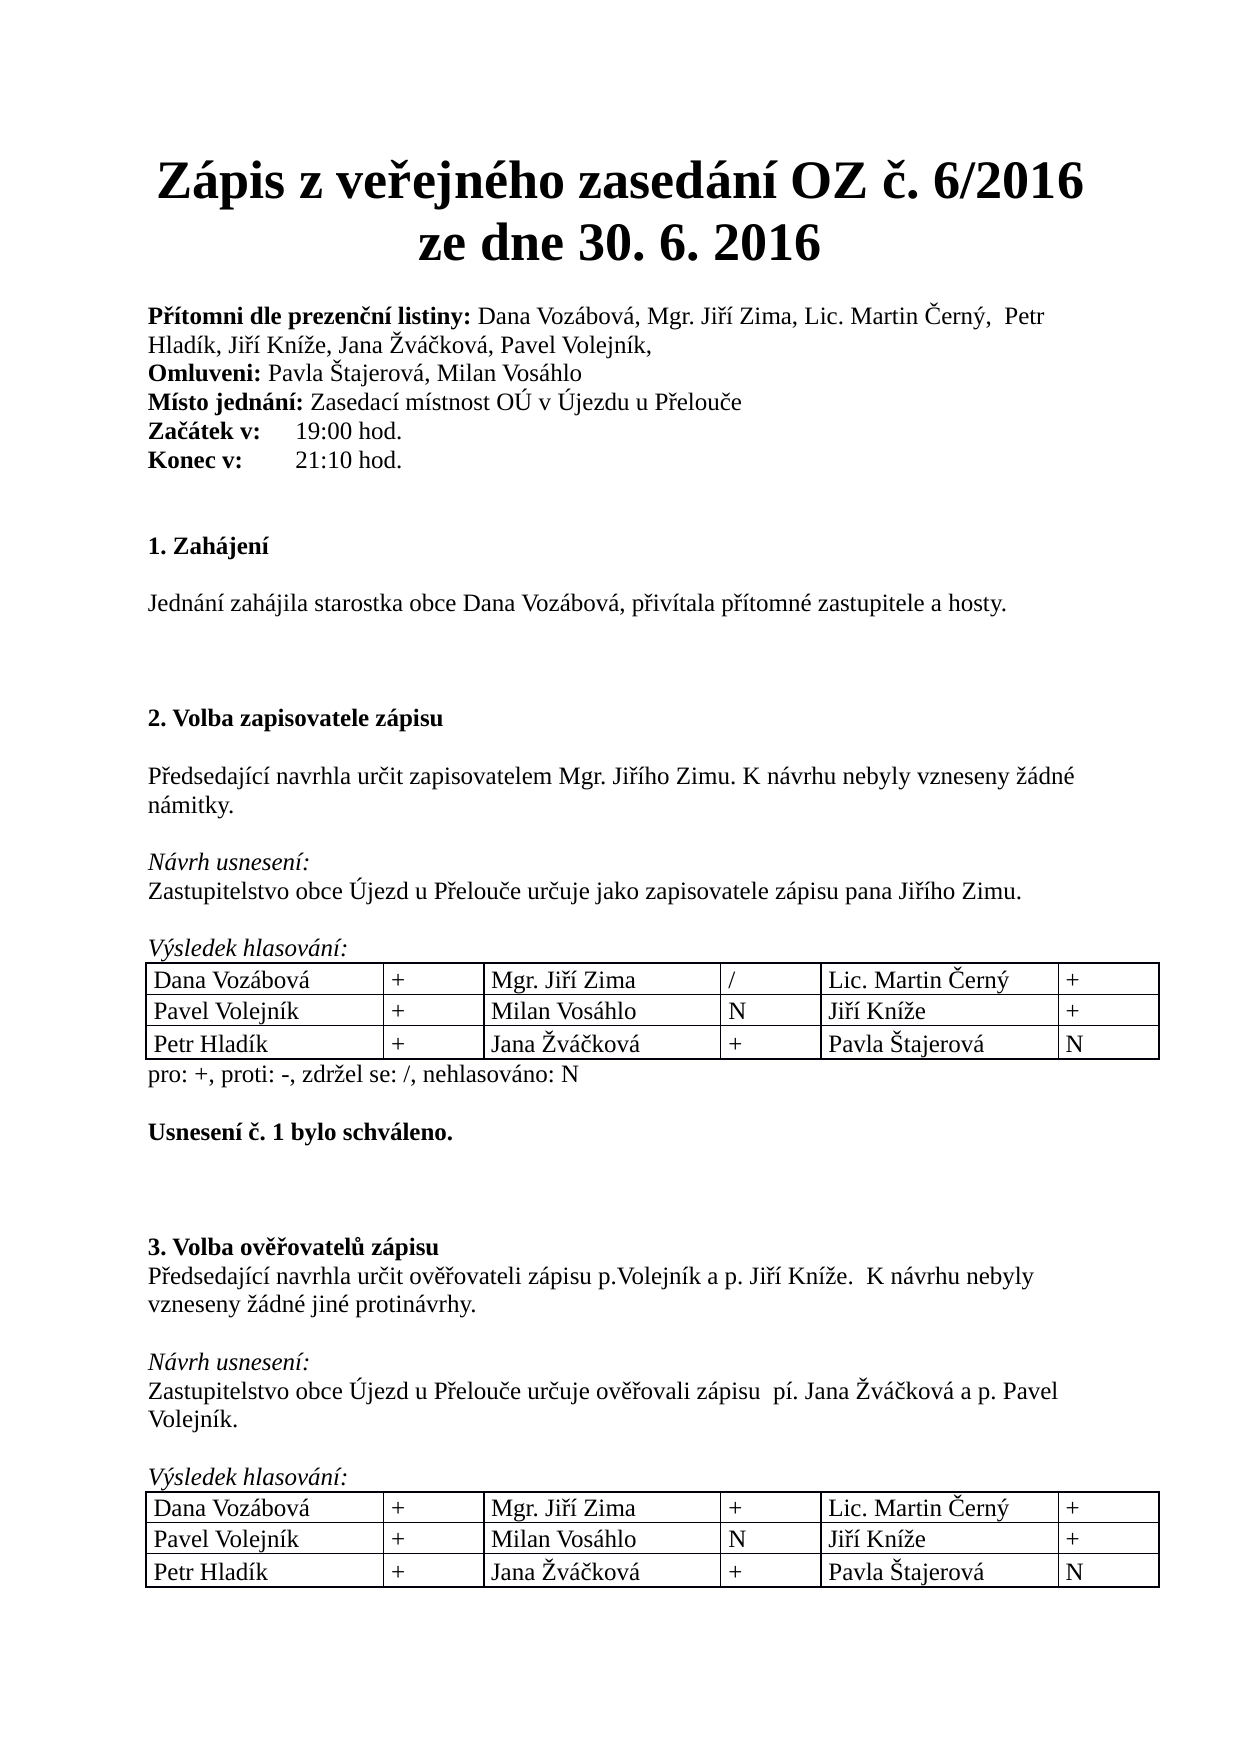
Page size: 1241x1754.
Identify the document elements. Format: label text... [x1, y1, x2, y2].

text Výsledek hlasování: [148, 933, 1093, 962]
table_cell N [1059, 1554, 1158, 1586]
table_header + [384, 964, 483, 993]
text Předsedající navrhla určit zapisovatelem Mgr. Jiřího Zimu. K návrhu nebyly vzneseny žádné námitky. [148, 761, 1093, 818]
table_header / [721, 964, 820, 993]
table_cell Pavel Volejník [147, 995, 383, 1025]
table_header Dana Vozábová [147, 1493, 383, 1522]
table_cell + [721, 1026, 820, 1057]
text Předsedající navrhla určit ověřovateli zápisu p.Volejník a p. Jiří Kníže. K návrhu nebyly vzneseny žádné jiné protinávrhy. [148, 1261, 1093, 1318]
text 3. Volba ověřovatelů zápisu [148, 1232, 1093, 1261]
text 2. Volba zapisovatele zápisu [148, 703, 1093, 732]
text Omluveni: Pavla Štajerová, Milan Vosáhlo [148, 358, 1093, 387]
text pro: +, proti: -, zdržel se: /, nehlasováno: N [148, 1060, 1093, 1088]
table_cell Jiří Kníže [822, 995, 1058, 1025]
table_header + [1059, 964, 1158, 993]
table_cell + [1059, 1523, 1158, 1553]
text Přítomni dle prezenční listiny: Dana Vozábová, Mgr. Jiří Zima, Lic. Martin Černý, Petr Hladík, Jiří Kníže, Jana Žváčková, Pavel Volejník, [148, 301, 1093, 358]
table_header + [1059, 1493, 1158, 1522]
table_cell + [384, 1026, 483, 1057]
table_cell N [721, 1523, 820, 1553]
table_header Lic. Martin Černý [822, 1493, 1058, 1522]
text Návrh usnesení: [148, 1347, 1093, 1376]
table_cell N [1059, 1026, 1158, 1057]
table_cell + [384, 995, 483, 1025]
table_header + [384, 1493, 483, 1522]
text Začátek v: 19:00 hod. [148, 416, 1093, 445]
text Jednání zahájila starostka obce Dana Vozábová, přivítala přítomné zastupitele a hosty. [148, 588, 1093, 617]
text Konec v: 21:10 hod. [148, 445, 1093, 473]
table_cell Petr Hladík [147, 1026, 383, 1057]
table_header Mgr. Jiří Zima [485, 964, 720, 993]
table_header + [721, 1493, 820, 1522]
text Zápis z veřejného zasedání OZ č. 6/2016 ze dne 30. 6. 2016 [148, 148, 1093, 272]
table_cell + [384, 1523, 483, 1553]
table_cell Jana Žváčková [485, 1026, 720, 1057]
table_header Lic. Martin Černý [822, 964, 1058, 993]
text Zastupitelstvo obce Újezd u Přelouče určuje ověřovali zápisu pí. Jana Žváčková a p. Pavel Volejník. [148, 1376, 1093, 1433]
table_header Dana Vozábová [147, 964, 383, 993]
text Místo jednání: Zasedací místnost OÚ v Újezdu u Přelouče [148, 387, 1093, 416]
table_cell + [384, 1554, 483, 1586]
text 1. Zahájení [148, 531, 1093, 560]
table_cell Milan Vosáhlo [485, 1523, 720, 1553]
table_cell Pavel Volejník [147, 1523, 383, 1553]
table_cell Pavla Štajerová [822, 1026, 1058, 1057]
table_header Mgr. Jiří Zima [485, 1493, 720, 1522]
table_cell + [1059, 995, 1158, 1025]
table_cell Jiří Kníže [822, 1523, 1058, 1553]
text Usnesení č. 1 bylo schváleno. [148, 1117, 1093, 1146]
table_cell + [721, 1554, 820, 1586]
text Zastupitelstvo obce Újezd u Přelouče určuje jako zapisovatele zápisu pana Jiřího Zimu. [148, 876, 1093, 905]
text Výsledek hlasování: [148, 1462, 1093, 1491]
text Návrh usnesení: [148, 847, 1093, 876]
table_cell Petr Hladík [147, 1554, 383, 1586]
table_cell Milan Vosáhlo [485, 995, 720, 1025]
table_cell N [721, 995, 820, 1025]
table_cell Jana Žváčková [485, 1554, 720, 1586]
table_cell Pavla Štajerová [822, 1554, 1058, 1586]
